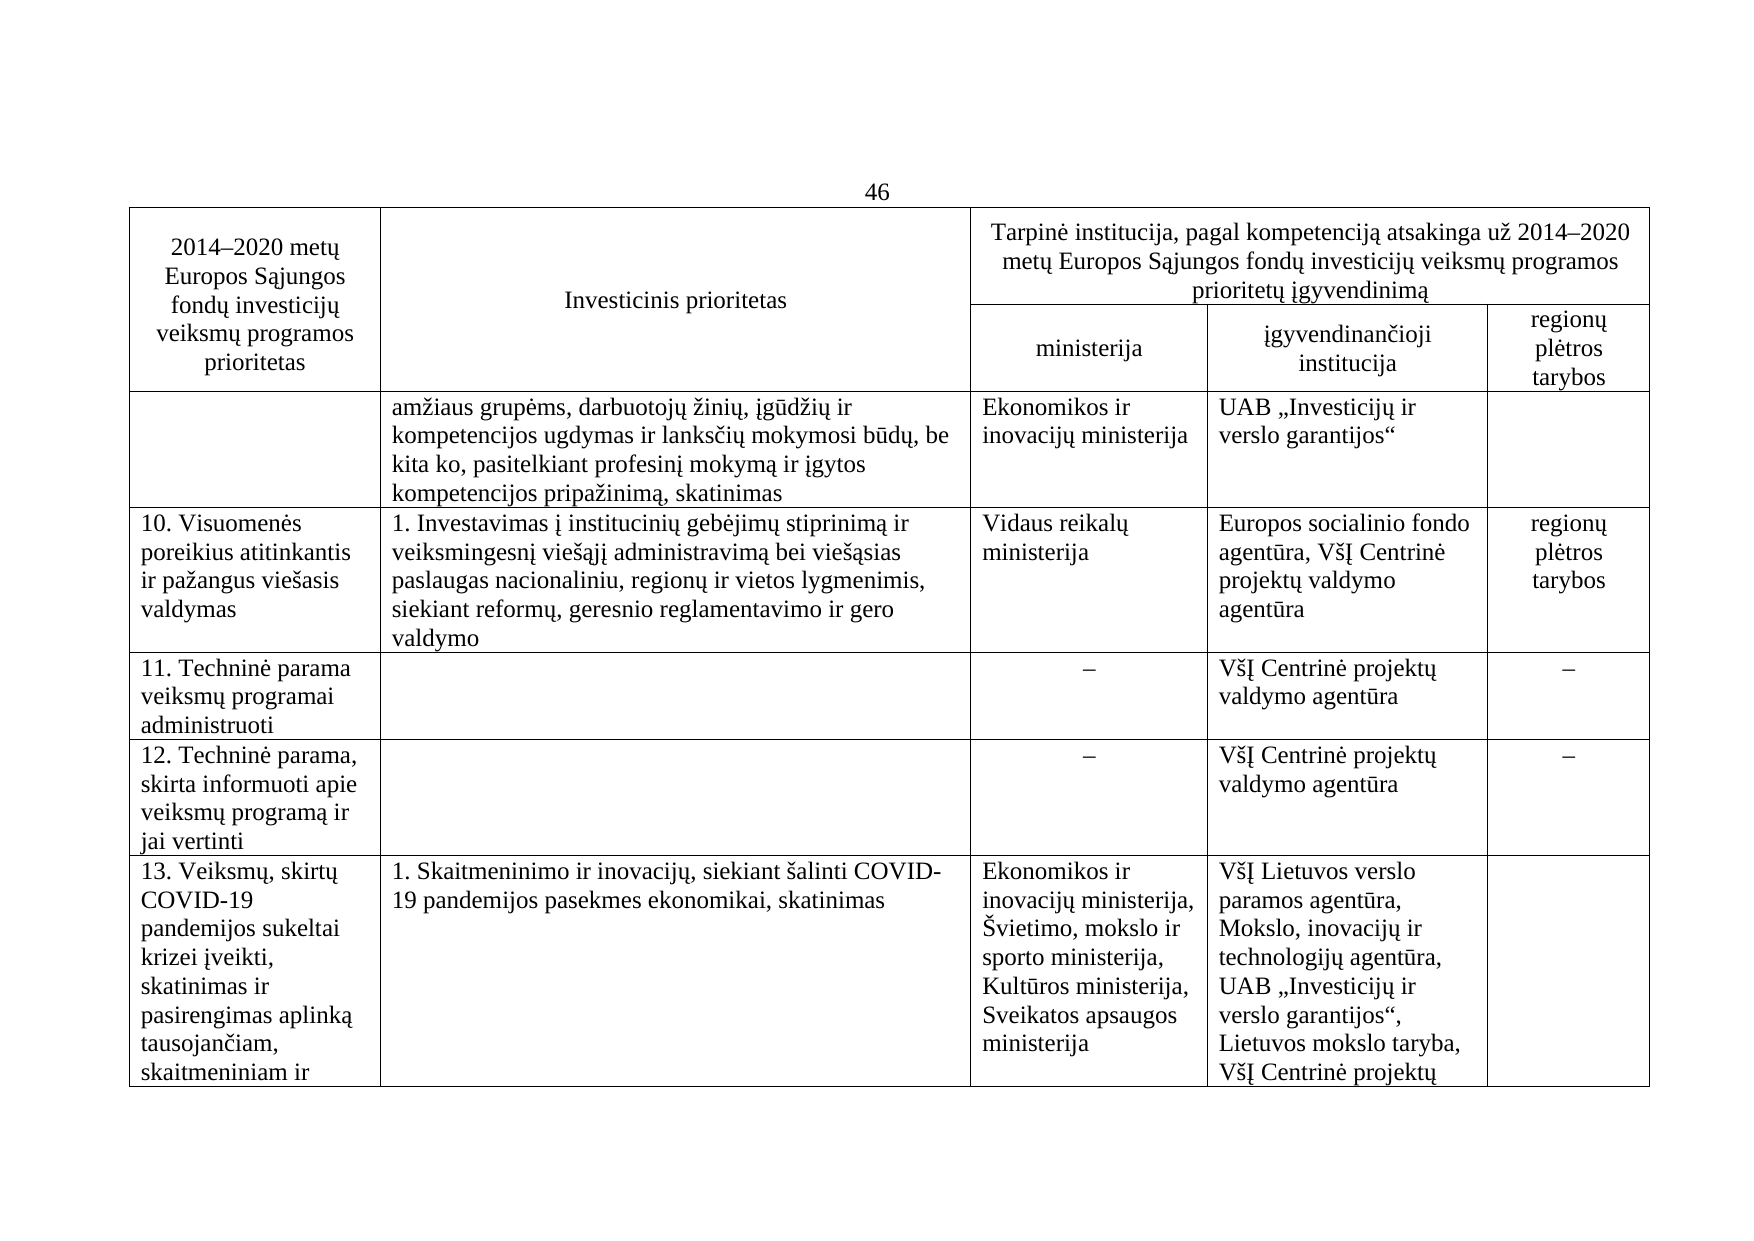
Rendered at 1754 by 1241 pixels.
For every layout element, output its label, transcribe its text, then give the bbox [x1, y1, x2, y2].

table_cell Europos socialinio fondo agentūra, VšĮ Centrinė projektų valdymo agentūra [1208, 508, 1487, 652]
table_cell 1. Skaitmeninimo ir inovacijų, siekiant šalinti COVID-19 pandemijos pasekmes ekonomikai, skatinimas [381, 856, 970, 1086]
table_header Tarpinė institucija, pagal kompetenciją atsakinga už 2014–2020 metų Europos Sąjungos fondų investicijų veiksmų programos prioritetų įgyvendinimą [971, 208, 1649, 303]
table_cell [381, 653, 970, 739]
table_header Investicinis prioritetas [381, 208, 970, 391]
table_cell ministerija [971, 305, 1207, 391]
table_cell [1488, 856, 1649, 1086]
table_cell – [1488, 653, 1649, 739]
table_cell Vidaus reikalų ministerija [971, 508, 1207, 652]
table_cell 12. Techninė parama, skirta informuoti apie veiksmų programą ir jai vertinti [130, 740, 380, 855]
table_cell 10. Visuomenės poreikius atitinkantis ir pažangus viešasis valdymas [130, 508, 380, 652]
table_cell Ekonomikos ir inovacijų ministerija [971, 392, 1207, 507]
table_cell [1488, 392, 1649, 507]
table_cell 13. Veiksmų, skirtų COVID-19 pandemijos sukeltai krizei įveikti, skatinimas ir pasirengimas aplinką tausojančiam, skaitmeniniam ir [130, 856, 380, 1086]
table_cell [130, 392, 380, 507]
table_cell įgyvendinančioji institucija [1208, 305, 1487, 391]
table_cell regionų plėtros tarybos [1488, 305, 1649, 391]
table_cell VšĮ Lietuvos verslo paramos agentūra, Mokslo, inovacijų ir technologijų agentūra, UAB „Investicijų ir verslo garantijos“, Lietuvos mokslo taryba, VšĮ Centrinė projektų [1208, 856, 1487, 1086]
table_cell VšĮ Centrinė projektų valdymo agentūra [1208, 653, 1487, 739]
table_cell UAB „Investicijų ir verslo garantijos“ [1208, 392, 1487, 507]
table_cell 1. Investavimas į institucinių gebėjimų stiprinimą ir veiksmingesnį viešąjį administravimą bei viešąsias paslaugas nacionaliniu, regionų ir vietos lygmenimis, siekiant reformų, geresnio reglamentavimo ir gero valdymo [381, 508, 970, 652]
table_cell – [971, 740, 1207, 855]
table_cell amžiaus grupėms, darbuotojų žinių, įgūdžių ir kompetencijos ugdymas ir lanksčių mokymosi būdų, be kita ko, pasitelkiant profesinį mokymą ir įgytos kompetencijos pripažinimą, skatinimas [381, 392, 970, 507]
table_cell regionų plėtros tarybos [1488, 508, 1649, 652]
table_cell [381, 740, 970, 855]
table_cell VšĮ Centrinė projektų valdymo agentūra [1208, 740, 1487, 855]
table_header 2014–2020 metų Europos Sąjungos fondų investicijų veiksmų programos prioritetas [130, 208, 380, 391]
table_cell Ekonomikos ir inovacijų ministerija, Švietimo, mokslo ir sporto ministerija, Kultūros ministerija, Sveikatos apsaugos ministerija [971, 856, 1207, 1086]
table_cell – [971, 653, 1207, 739]
table_cell – [1488, 740, 1649, 855]
table_cell 11. Techninė parama veiksmų programai administruoti [130, 653, 380, 739]
